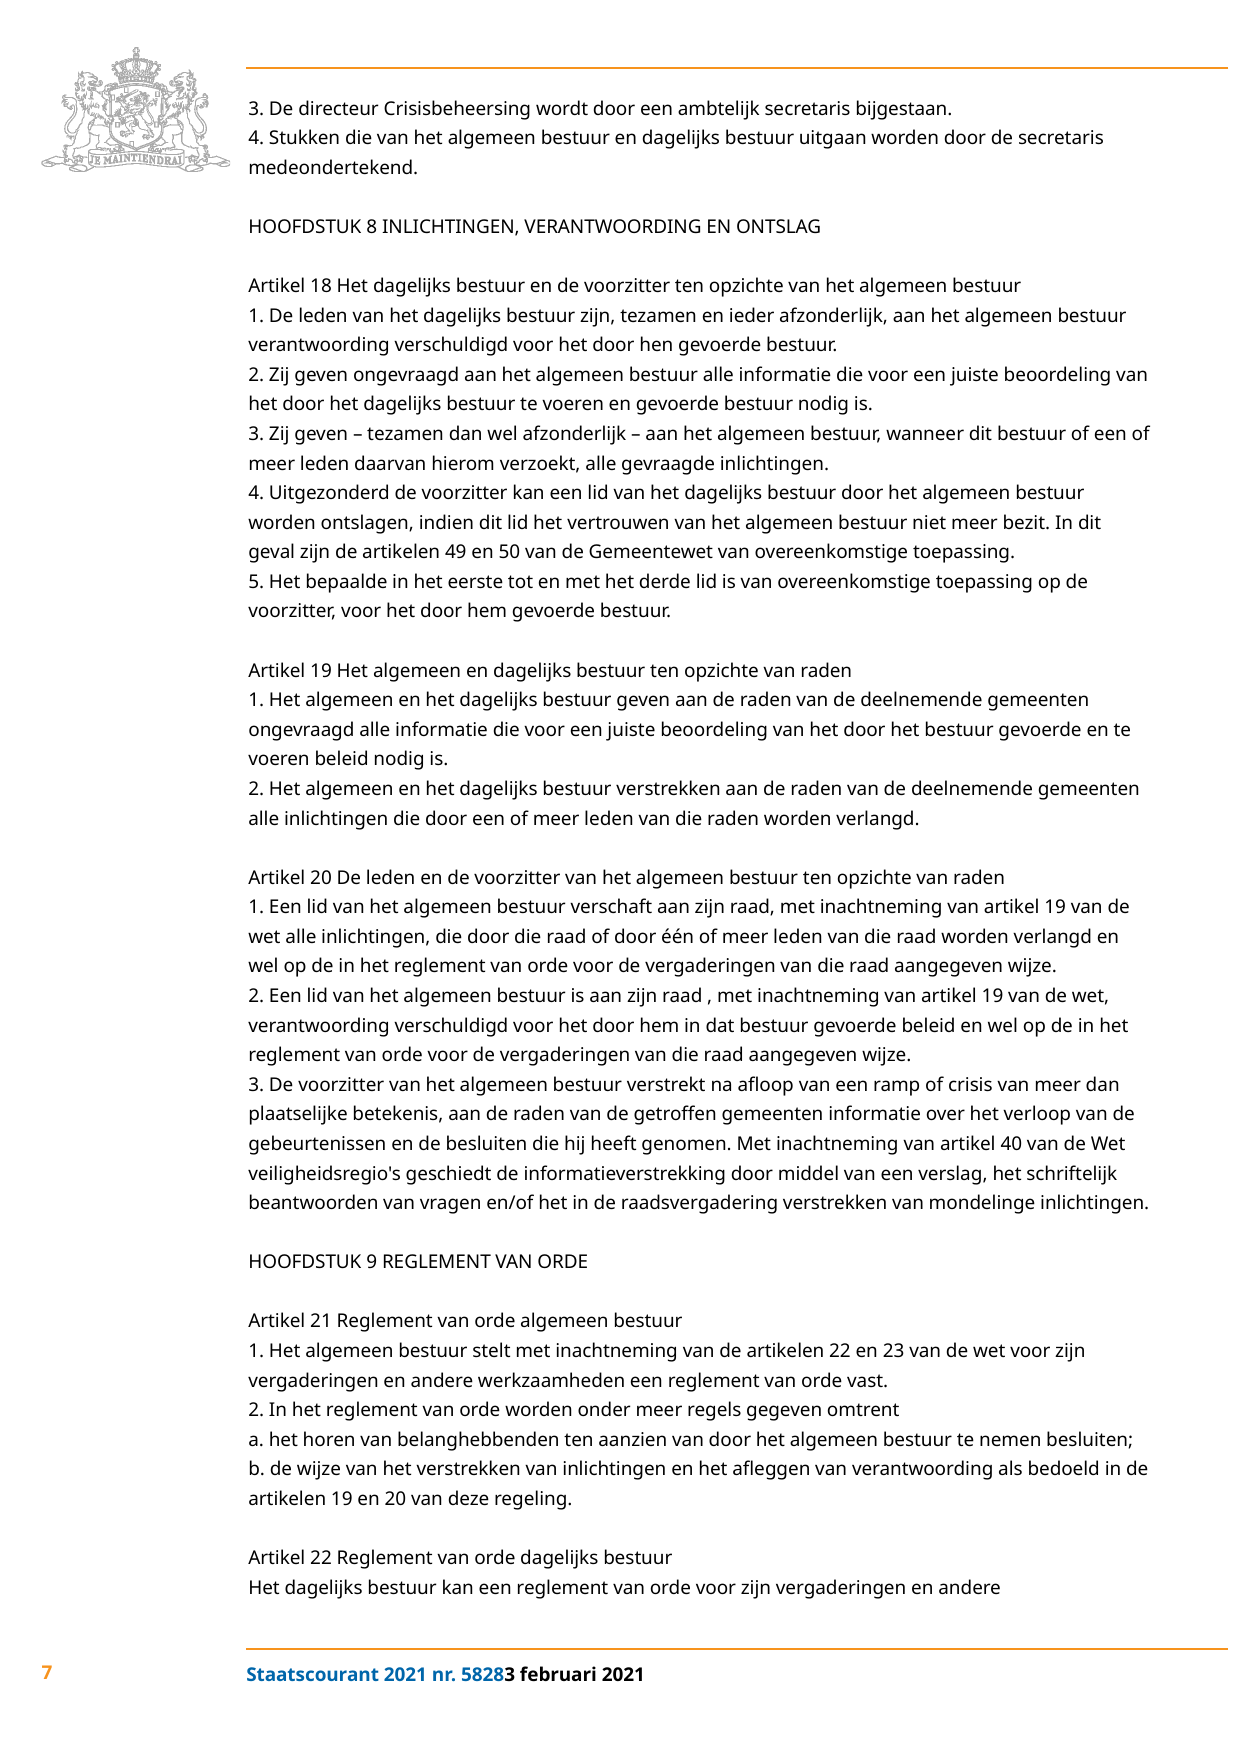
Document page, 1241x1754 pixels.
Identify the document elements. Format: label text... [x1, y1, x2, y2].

text 2. Een lid van het algemeen bestuur is aan zijn raad , met inachtneming van artikel 19 van de wet, verantwoording verschuldigd voor het door hem in dat bestuur gevoerde beleid en wel op de in het reglement van orde voor de vergaderingen van die raad aangegeven wijze. [248, 982, 1152, 1067]
text Artikel 21 Reglement van orde algemeen bestuur [248, 1308, 1152, 1333]
text 3. Zij geven – tezamen dan wel afzonderlijk – aan het algemeen bestuur, wanneer dit bestuur of een of meer leden daarvan hierom verzoekt, alle gevraagde inlichtingen. [248, 420, 1152, 476]
text 1. Het algemeen en het dagelijks bestuur geven aan de raden van de deelnemende gemeenten ongevraagd alle informatie die voor een juiste beoordeling van het door het bestuur gevoerde en te voeren beleid nodig is. [248, 686, 1152, 771]
text 3. De voorzitter van het algemeen bestuur verstrekt na afloop van een ramp of crisis van meer dan plaatselijke betekenis, aan de raden van de getroffen gemeenten informatie over het verloop van de gebeurtenissen en de besluiten die hij heeft genomen. Met inachtneming van artikel 40 van de Wet veiligheidsregio's geschiedt de informatieverstrekking door middel van een verslag, het schriftelijk beantwoorden van vragen en/of het in de raadsvergadering verstrekken van mondelinge inlichtingen. [248, 1071, 1152, 1215]
text 1. Een lid van het algemeen bestuur verschaft aan zijn raad, met inachtneming van artikel 19 van de wet alle inlichtingen, die door die raad of door één of meer leden van die raad worden verlangd en wel op de in het reglement van orde voor de vergaderingen van die raad aangegeven wijze. [248, 893, 1152, 978]
text Het dagelijks bestuur kan een reglement van orde voor zijn vergaderingen en andere [248, 1574, 1152, 1600]
picture [41, 47, 231, 172]
text 2. Zij geven ongevraagd aan het algemeen bestuur alle informatie die voor een juiste beoordeling van het door het dagelijks bestuur te voeren en gevoerde bestuur nodig is. [248, 361, 1152, 416]
text HOOFDSTUK 8 INLICHTINGEN, VERANTWOORDING EN ONTSLAG [248, 213, 1152, 239]
text 4. Stukken die van het algemeen bestuur en dagelijks bestuur uitgaan worden door de secretaris medeondertekend. [248, 124, 1152, 180]
text Artikel 22 Reglement van orde dagelijks bestuur [248, 1544, 1152, 1570]
text Artikel 20 De leden en de voorzitter van het algemeen bestuur ten opzichte van raden [248, 864, 1152, 890]
text HOOFDSTUK 9 REGLEMENT VAN ORDE [248, 1248, 1152, 1274]
text 4. Uitgezonderd de voorzitter kan een lid van het dagelijks bestuur door het algemeen bestuur worden ontslagen, indien dit lid het vertrouwen van het algemeen bestuur niet meer bezit. In dit geval zijn de artikelen 49 en 50 van de Gemeentewet van overeenkomstige toepassing. [248, 479, 1152, 564]
text b. de wijze van het verstrekken van inlichtingen en het afleggen van verantwoording als bedoeld in de artikelen 19 en 20 van deze regeling. [248, 1456, 1152, 1511]
text 1. De leden van het dagelijks bestuur zijn, tezamen en ieder afzonderlijk, aan het algemeen bestuur verantwoording verschuldigd voor het door hen gevoerde bestuur. [248, 302, 1152, 357]
text 2. In het reglement van orde worden onder meer regels gegeven omtrent [248, 1396, 1152, 1422]
text a. het horen van belanghebbenden ten aanzien van door het algemeen bestuur te nemen besluiten; [248, 1426, 1152, 1452]
text 3. De directeur Crisisbeheersing wordt door een ambtelijk secretaris bijgestaan. [248, 95, 1152, 121]
text 2. Het algemeen en het dagelijks bestuur verstrekken aan de raden van de deelnemende gemeenten alle inlichtingen die door een of meer leden van die raden worden verlangd. [248, 775, 1152, 831]
text Artikel 18 Het dagelijks bestuur en de voorzitter ten opzichte van het algemeen bestuur [248, 272, 1152, 298]
text 1. Het algemeen bestuur stelt met inachtneming van de artikelen 22 en 23 van de wet voor zijn vergaderingen en andere werkzaamheden een reglement van orde vast. [248, 1337, 1152, 1393]
text 5. Het bepaalde in het eerste tot en met het derde lid is van overeenkomstige toepassing op de voorzitter, voor het door hem gevoerde bestuur. [248, 568, 1152, 623]
text Artikel 19 Het algemeen en dagelijks bestuur ten opzichte van raden [248, 657, 1152, 683]
